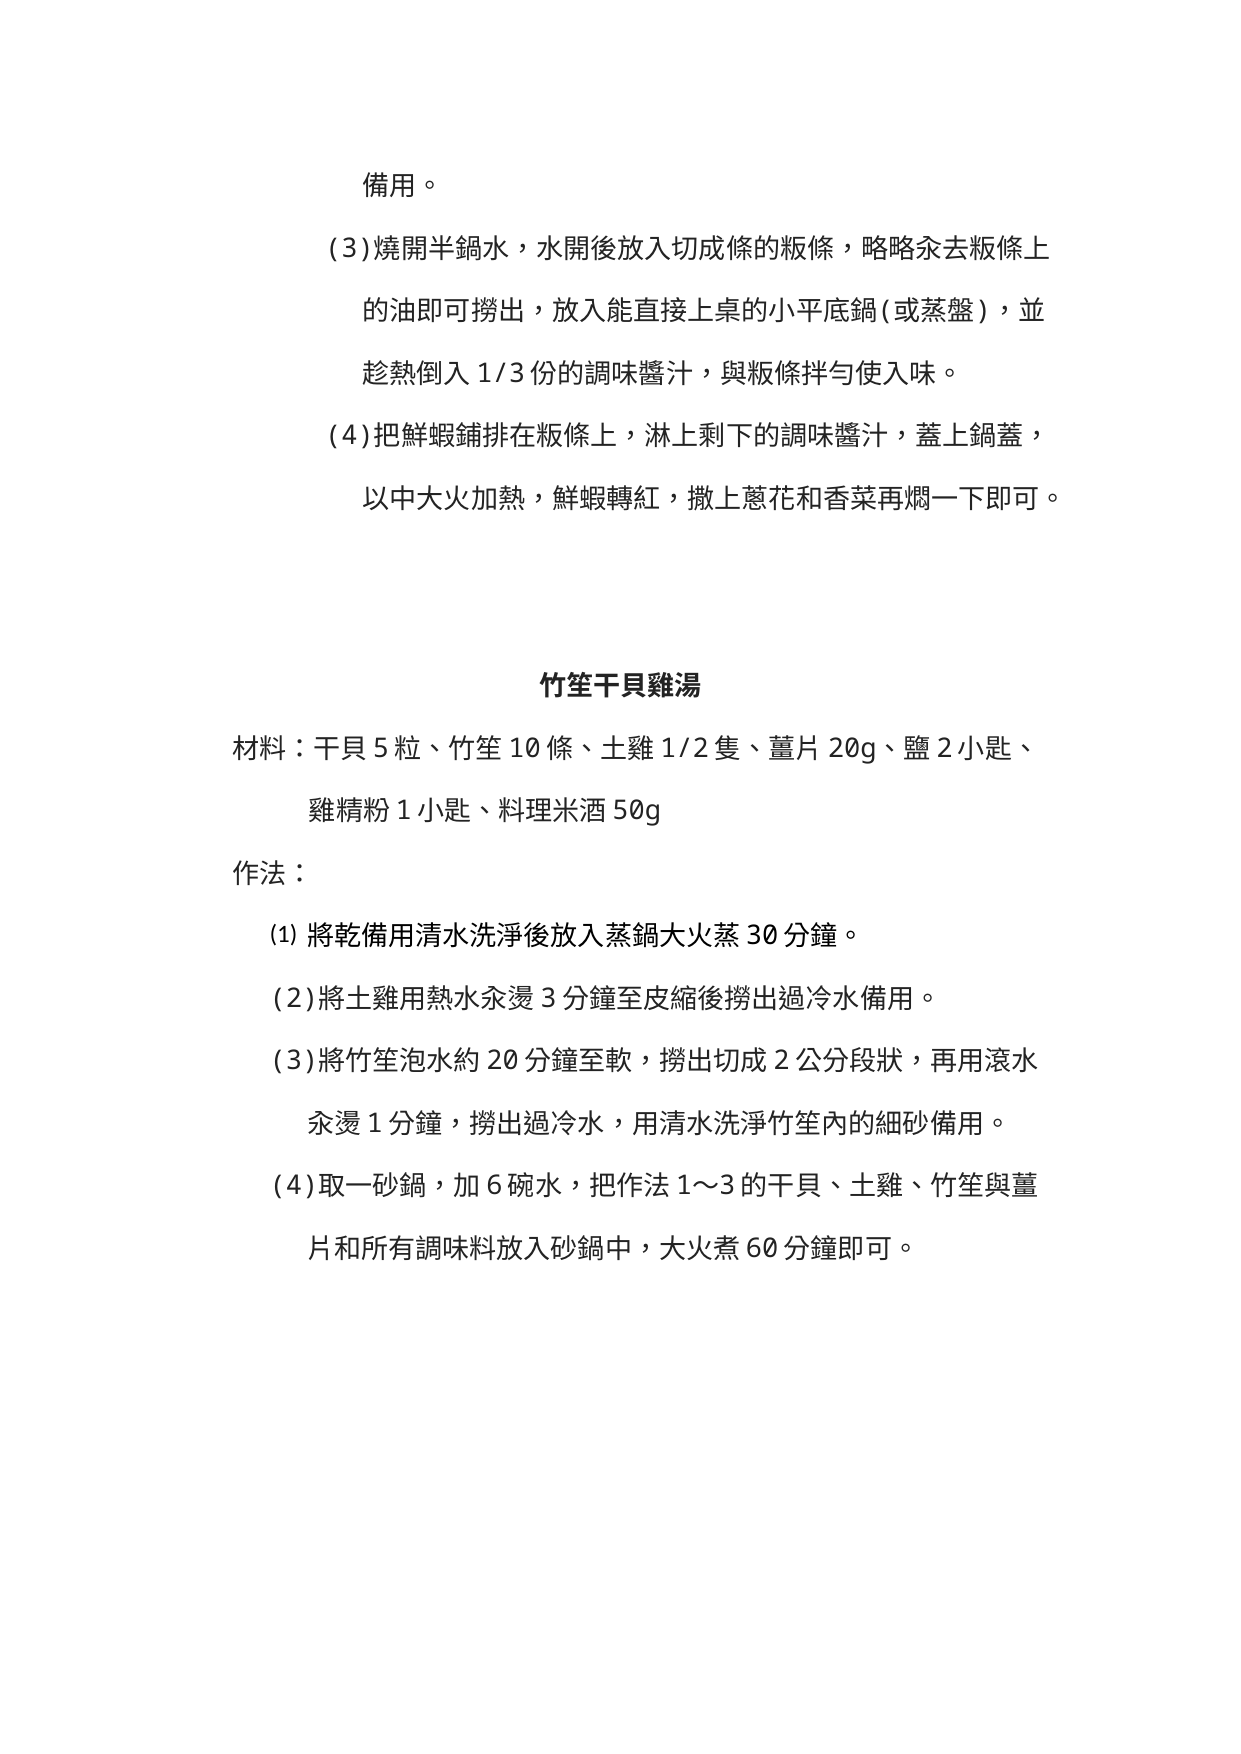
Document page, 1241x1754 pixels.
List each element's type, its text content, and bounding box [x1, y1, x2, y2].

list 青蔥洗淨切花、香菜洗淨切末；將所有調味料調勻成醬汁備用。 [325, 142, 1053, 205]
text 竹笙干貝雞湯 [187, 642, 1053, 705]
list 將土雞用熱水汆燙3分鐘至皮縮後撈出過冷水備用。 [269, 955, 1053, 1017]
list 取一砂鍋，加6碗水，把作法1～3的干貝、土雞、竹笙與薑片和所有調味料放入砂鍋中，大火煮60分鐘即可。 [269, 1142, 1053, 1267]
list 將竹笙泡水約20分鐘至軟，撈出切成2公分段狀，再用滾水汆燙1分鐘，撈出過冷水，用清水洗淨竹笙內的細砂備用。 [269, 1017, 1053, 1142]
text 作法： [232, 830, 1053, 892]
list 燒開半鍋水，水開後放入切成條的粄條，略略汆去粄條上的油即可撈出，放入能直接上桌的小平底鍋(或蒸盤)，並趁熱倒入1/3份的調味醬汁，與粄條拌勻使入味。 [325, 205, 1053, 392]
list 把鮮蝦鋪排在粄條上，淋上剩下的調味醬汁，蓋上鍋蓋，以中大火加熱，鮮蝦轉紅，撒上蔥花和香菜再燜一下即可。 [325, 392, 1053, 517]
text 材料：干貝5粒、竹笙10條、土雞1/2隻、薑片20g、鹽2小匙、雞精粉1小匙、料理米酒50g [232, 705, 1053, 830]
list 將乾備用清水洗淨後放入蒸鍋大火蒸30分鐘。 [269, 892, 1053, 955]
